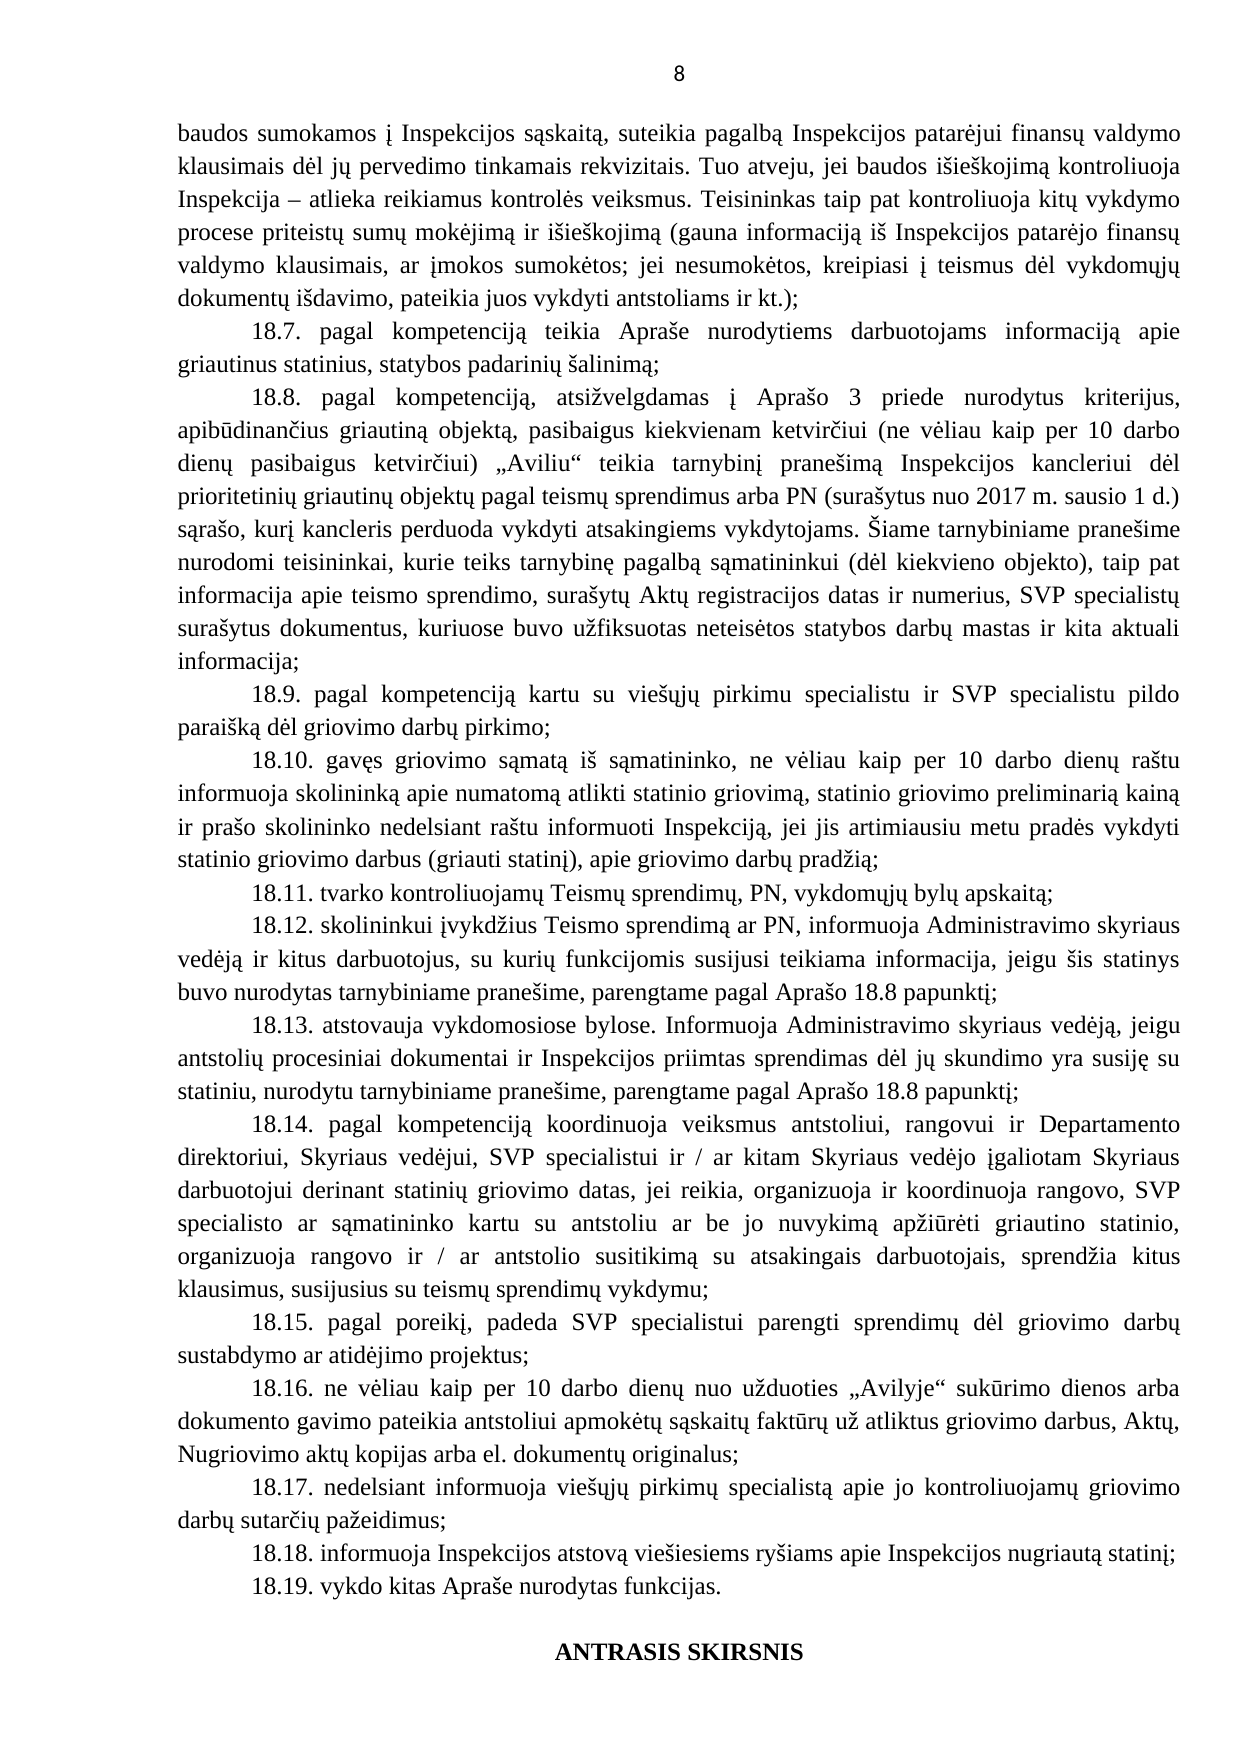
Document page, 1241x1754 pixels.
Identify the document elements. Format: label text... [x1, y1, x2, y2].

text 18.10. gavęs griovimo sąmatą iš sąmatininko, ne vėliau kaip per 10 darbo dienų raštu informuoja skolininką apie numatomą atlikti statinio griovimą, statinio griovimo preliminarią kainą ir prašo skolininko nedelsiant raštu informuoti Inspekciją, jei jis artimiausiu metu pradės vykdyti statinio griovimo darbus (griauti statinį), apie griovimo darbų pradžią; [177, 746, 1181, 873]
text 18.19. vykdo kitas Apraše nurodytas funkcijas. [177, 1571, 1181, 1600]
text baudos sumokamos į Inspekcijos sąskaitą, suteikia pagalbą Inspekcijos patarėjui finansų valdymo klausimais dėl jų pervedimo tinkamais rekvizitais. Tuo atveju, jei baudos išieškojimą kontroliuoja Inspekcija – atlieka reikiamus kontrolės veiksmus. Teisininkas taip pat kontroliuoja kitų vykdymo procese priteistų sumų mokėjimą ir išieškojimą (gauna informaciją iš Inspekcijos patarėjo finansų valdymo klausimais, ar įmokos sumokėtos; jei nesumokėtos, kreipiasi į teismus dėl vykdomųjų dokumentų išdavimo, pateikia juos vykdyti antstoliams ir kt.); [177, 118, 1181, 312]
text 18.16. ne vėliau kaip per 10 darbo dienų nuo užduoties „Avilyje“ sukūrimo dienos arba dokumento gavimo pateikia antstoliui apmokėtų sąskaitų faktūrų už atliktus griovimo darbus, Aktų, Nugriovimo aktų kopijas arba el. dokumentų originalus; [177, 1373, 1181, 1468]
text 18.9. pagal kompetenciją kartu su viešųjų pirkimu specialistu ir SVP specialistu pildo paraišką dėl griovimo darbų pirkimo; [177, 679, 1181, 741]
text 18.7. pagal kompetenciją teikia Apraše nurodytiems darbuotojams informaciją apie griautinus statinius, statybos padarinių šalinimą; [177, 316, 1181, 378]
text 18.8. pagal kompetenciją, atsižvelgdamas į Aprašo 3 priede nurodytus kriterijus, apibūdinančius griautiną objektą, pasibaigus kiekvienam ketvirčiui (ne vėliau kaip per 10 darbo dienų pasibaigus ketvirčiui) „Aviliu“ teikia tarnybinį pranešimą Inspekcijos kancleriui dėl prioritetinių griautinų objektų pagal teismų sprendimus arba PN (surašytus nuo 2017 m. sausio 1 d.) sąrašo, kurį kancleris perduoda vykdyti atsakingiems vykdytojams. Šiame tarnybiniame pranešime nurodomi teisininkai, kurie teiks tarnybinę pagalbą sąmatininkui (dėl kiekvieno objekto), taip pat informacija apie teismo sprendimo, surašytų Aktų registracijos datas ir numerius, SVP specialistų surašytus dokumentus, kuriuose buvo užfiksuotas neteisėtos statybos darbų mastas ir kita aktuali informacija; [177, 382, 1181, 675]
text 18.15. pagal poreikį, padeda SVP specialistui parengti sprendimų dėl griovimo darbų sustabdymo ar atidėjimo projektus; [177, 1307, 1181, 1369]
text 18.14. pagal kompetenciją koordinuoja veiksmus antstoliui, rangovui ir Departamento direktoriui, Skyriaus vedėjui, SVP specialistui ir / ar kitam Skyriaus vedėjo įgaliotam Skyriaus darbuotojui derinant statinių griovimo datas, jei reikia, organizuoja ir koordinuoja rangovo, SVP specialisto ar sąmatininko kartu su antstoliu ar be jo nuvykimą apžiūrėti griautino statinio, organizuoja rangovo ir / ar antstolio susitikimą su atsakingais darbuotojais, sprendžia kitus klausimus, susijusius su teismų sprendimų vykdymu; [177, 1109, 1181, 1303]
text ANTRASIS SKIRSNIS [177, 1637, 1181, 1666]
text 18.18. informuoja Inspekcijos atstovą viešiesiems ryšiams apie Inspekcijos nugriautą statinį; [177, 1538, 1181, 1567]
text 18.12. skolininkui įvykdžius Teismo sprendimą ar PN, informuoja Administravimo skyriaus vedėją ir kitus darbuotojus, su kurių funkcijomis susijusi teikiama informacija, jeigu šis statinys buvo nurodytas tarnybiniame pranešime, parengtame pagal Aprašo 18.8 papunktį; [177, 911, 1181, 1005]
text 18.11. tvarko kontroliuojamų Teismų sprendimų, PN, vykdomųjų bylų apskaitą; [177, 878, 1181, 906]
text 18.13. atstovauja vykdomosiose bylose. Informuoja Administravimo skyriaus vedėją, jeigu antstolių procesiniai dokumentai ir Inspekcijos priimtas sprendimas dėl jų skundimo yra susiję su statiniu, nurodytu tarnybiniame pranešime, parengtame pagal Aprašo 18.8 papunktį; [177, 1010, 1181, 1104]
text 18.17. nedelsiant informuoja viešųjų pirkimų specialistą apie jo kontroliuojamų griovimo darbų sutarčių pažeidimus; [177, 1472, 1181, 1534]
